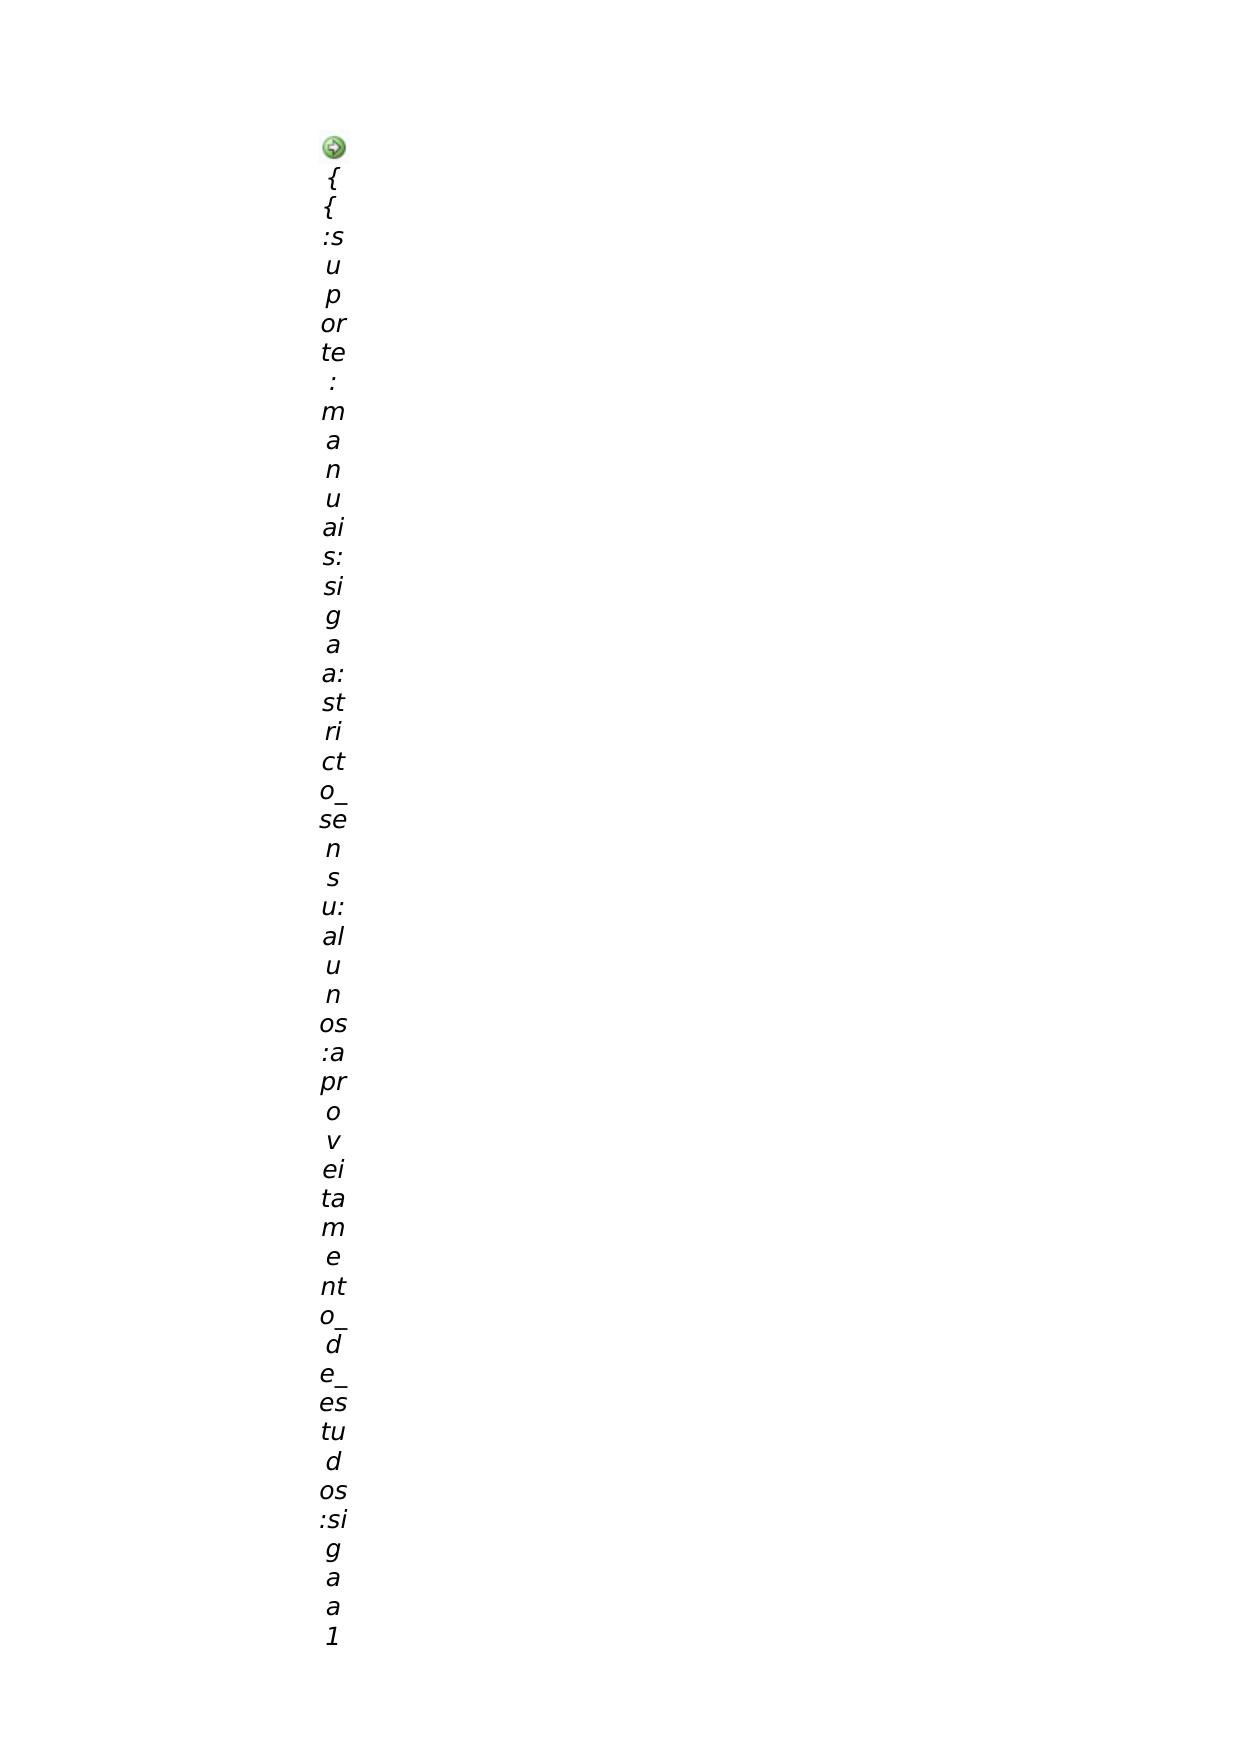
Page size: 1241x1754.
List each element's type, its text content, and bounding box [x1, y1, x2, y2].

text Clique no ícone para Selecionar Discente para a continuidade da ação. A seguinte página será exibida: [118, 118, 1122, 1636]
picture [318, 130, 350, 164]
text {{ :suporte:manuais:sigaa:stricto_sensu:alunos:aproveitamento_de_estudos:sigaa123.png | [319, 164, 350, 1636]
